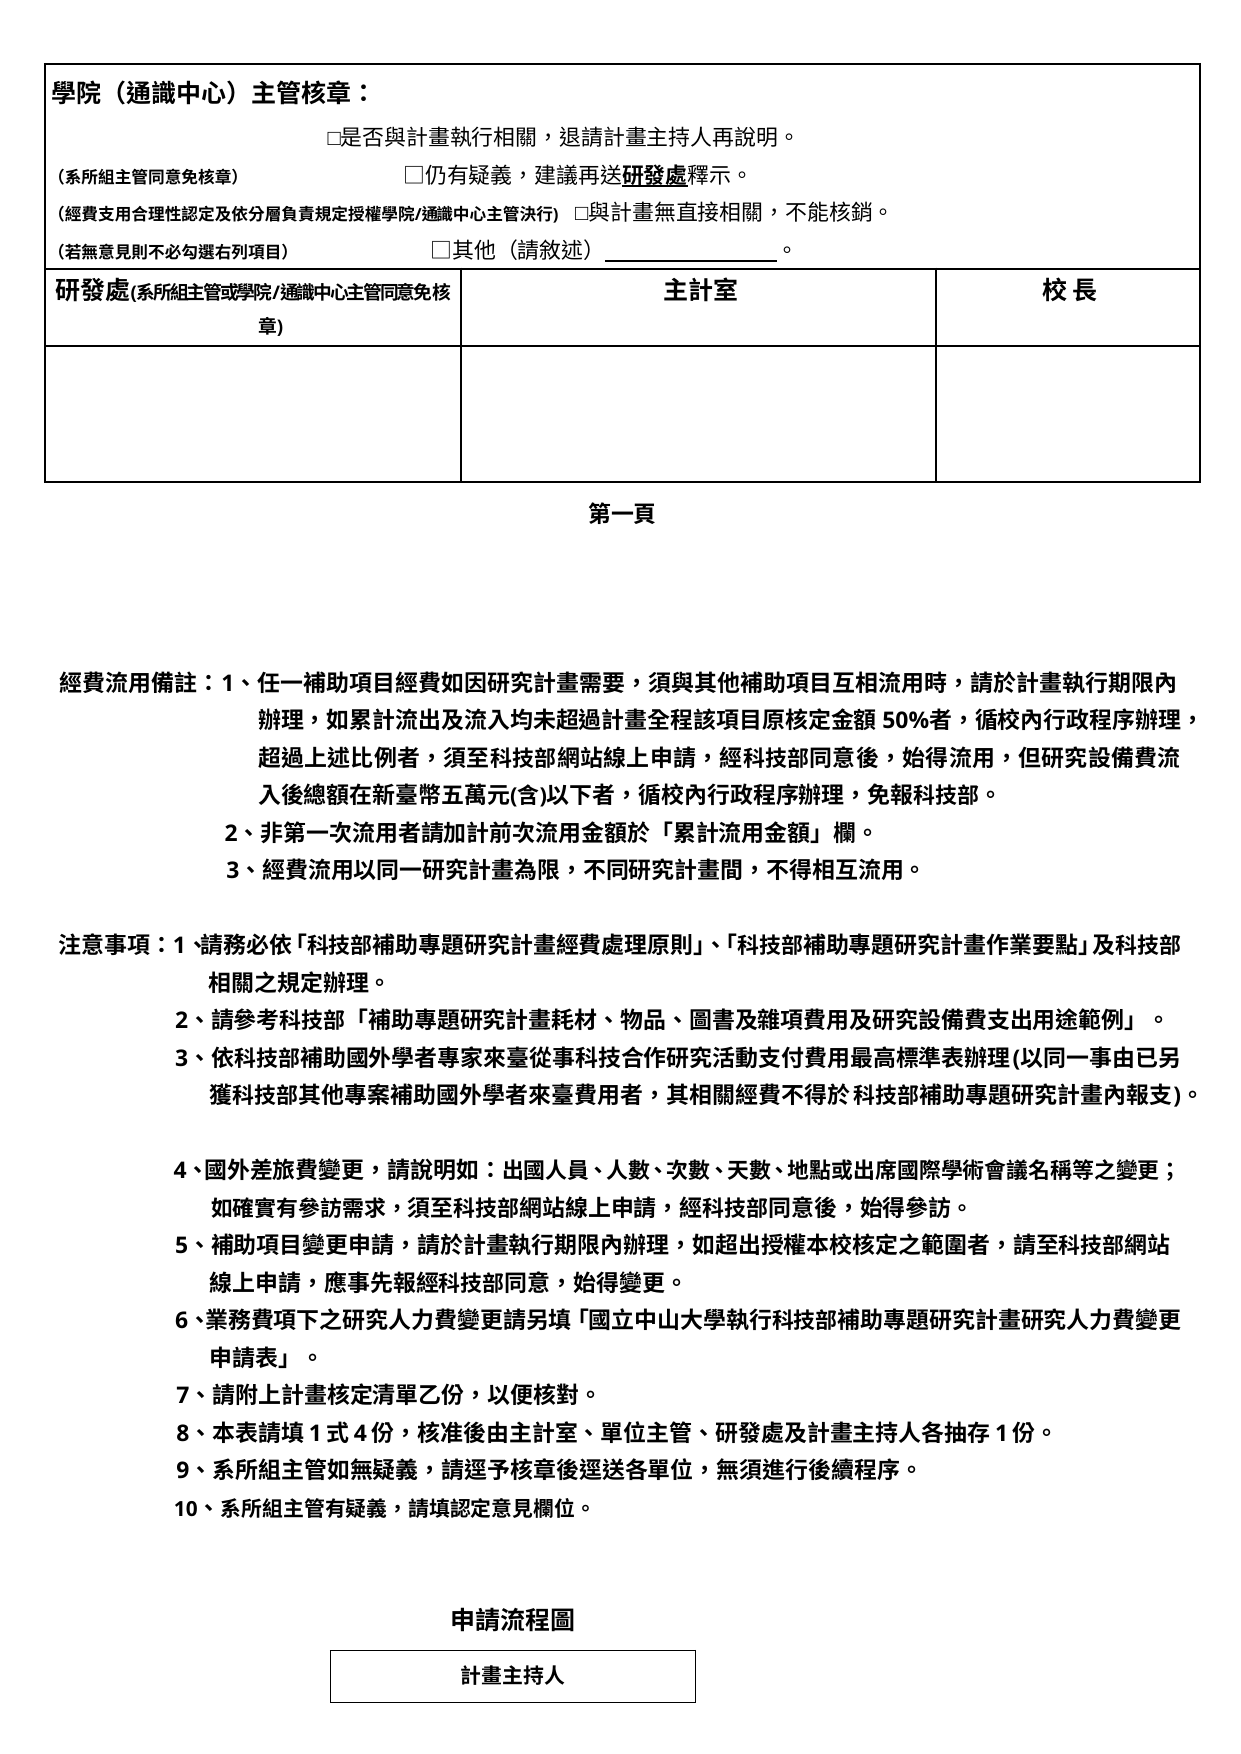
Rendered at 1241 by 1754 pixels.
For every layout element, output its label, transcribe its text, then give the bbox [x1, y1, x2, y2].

text 3、依科技部補助國外學者專家來臺從事科技合作研究活動支付費用最高標準表辦理(以同一事由已另獲科技部其他專案補助國外學者來臺費用者，其相關經費不得於科技部補助專題研究計畫內報支)。 [175, 1038, 1181, 1150]
table_cell [937, 347, 1199, 481]
text 3、經費流用以同一研究計畫為限，不同研究計畫間，不得相互流用。 [150, 850, 1181, 888]
text 4、國外差旅費變更，請說明如：出國人員、人數、次數、天數、地點或出席國際學術會議名稱等之變更；如確實有參訪需求，須至科技部網站線上申請，經科技部同意後，始得參訪。 [173, 1150, 1181, 1225]
table_cell [46, 347, 460, 481]
text 2、非第一次流用者請加計前次流用金額於「累計流用金額」欄。 [160, 813, 1181, 850]
text 10、系所組主管有疑義，請填認定意見欄位。 [150, 1488, 1181, 1525]
text 申請流程圖 [150, 1600, 1213, 1638]
text 第一頁 [150, 494, 1169, 531]
table_cell [462, 347, 935, 481]
text 7、請附上計畫核定清單乙份，以便核對。 [150, 1375, 1181, 1413]
table_cell 校 長 [937, 270, 1199, 344]
text 注意事項：1、請務必依「科技部補助專題研究計畫經費處理原則」、「科技部補助專題研究計畫作業要點」及科技部相關之規定辦理。 [58, 925, 1181, 1000]
table_cell 學院（通識中心）主管核章： □是否與計畫執行相關，退請計畫主持人再說明。 （系所組主管同意免核章） □仍有疑義，建議再送研發處釋示。 （經費支用合理性認定及依分層負責規定授權學院/通識中心主管決行) □與計畫無直接相關，不能核銷。 （若無意見則不必勾選右列項目） □其他（請敘述） 。 [46, 65, 1199, 267]
text 9、系所組主管如無疑義，請逕予核章後逕送各單位，無須進行後續程序。 [150, 1450, 1181, 1488]
text 經費流用備註：1、任一補助項目經費如因研究計畫需要，須與其他補助項目互相流用時，請於計畫執行期限內辦理，如累計流出及流入均未超過計畫全程該項目原核定金額50%者，循校內行政程序辦理，超過上述比例者，須至科技部網站線上申請，經科技部同意後，始得流用，但研究設備費流入後總額在新臺幣五萬元(含)以下者，循校內行政程序辦理，免報科技部。 [59, 663, 1181, 813]
text 8、本表請填1式4份，核准後由主計室、單位主管、研發處及計畫主持人各抽存1份。 [150, 1413, 1181, 1450]
table_cell 研發處(系所組主管或學院/通識中心主管同意免核章) [46, 270, 460, 344]
text 計畫主持人 [346, 1659, 679, 1689]
text 5、補助項目變更申請，請於計畫執行期限內辦理，如超出授權本校核定之範圍者，請至科技部網站線上申請，應事先報經科技部同意，始得變更。 [175, 1225, 1181, 1300]
text 2、請參考科技部「補助專題研究計畫耗材、物品、圖書及雜項費用及研究設備費支出用途範例」。 [175, 1000, 1181, 1038]
text 6、業務費項下之研究人力費變更請另填「國立中山大學執行科技部補助專題研究計畫研究人力費變更申請表」。 [175, 1300, 1181, 1375]
table_cell 主計室 [462, 270, 935, 344]
